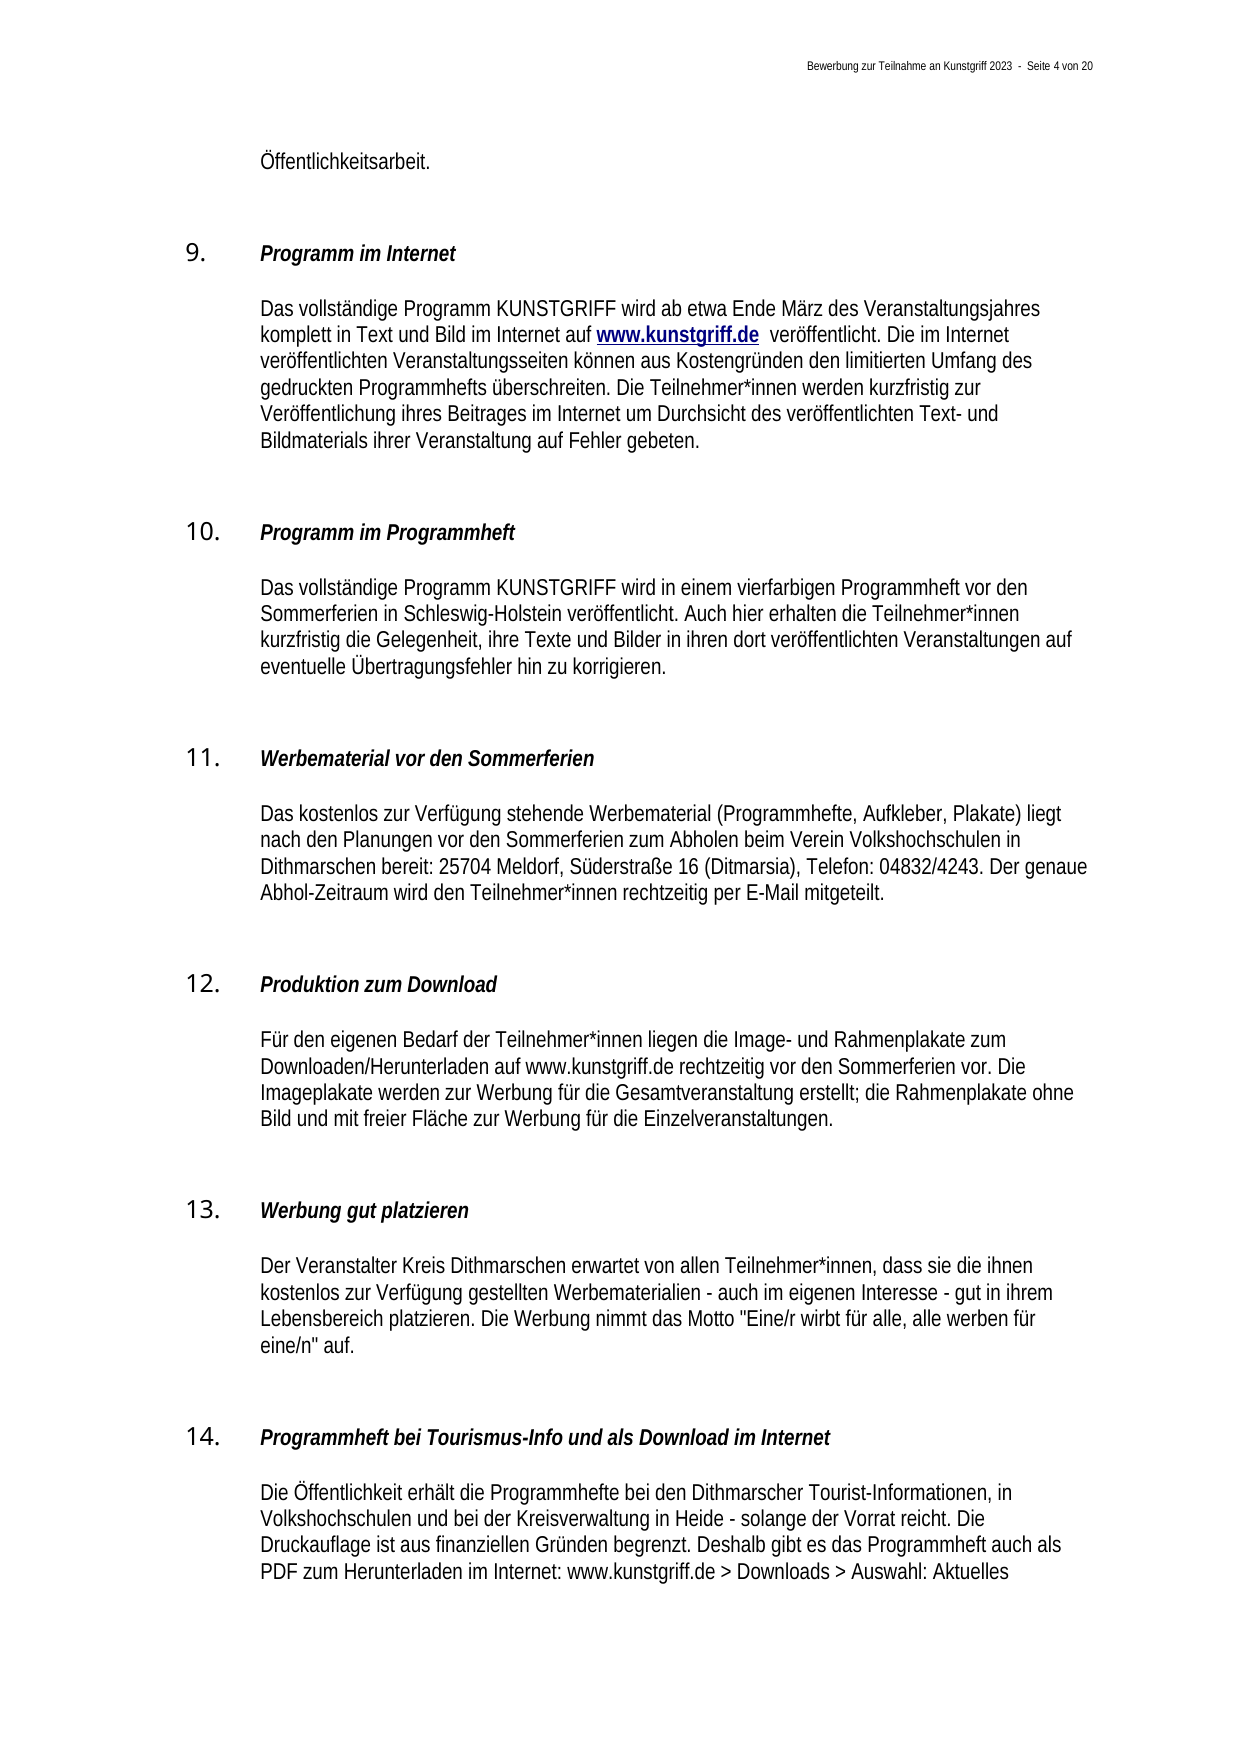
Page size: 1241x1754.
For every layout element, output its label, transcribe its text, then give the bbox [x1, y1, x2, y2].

list Programm im Internet Das vollständige Programm KUNSTGRIFF wird ab etwa Ende März des Veranstaltungsjahres komplett in Text und Bild im Internet auf www.kunstgriff.de veröffentlicht. Die im Internet veröffentlichten Veranstaltungsseiten können aus Kostengründen den limitierten Umfang des gedruckten Programmhefts überschreiten. Die Teilnehmer*innen werden kurzfristig zur Veröffentlichung ihres Beitrages im Internet um Durchsicht des veröffentlichten Text- und Bildmaterials ihrer Veranstaltung auf Fehler gebeten. [185, 234, 1093, 487]
list Programmheft bei Tourismus-Info und als Download im Internet Die Öffentlichkeit erhält die Programmhefte bei den Dithmarscher Tourist-Informationen, in Volkshochschulen und bei der Kreisverwaltung in Heide - solange der Vorrat reicht. Die Druckauflage ist aus finanziellen Gründen begrenzt. Deshalb gibt es das Programmheft auch als PDF zum Herunterladen im Internet: www.kunstgriff.de > Downloads > Auswahl: Aktuelles [185, 1418, 1093, 1584]
list Programm im Programmheft Das vollständige Programm KUNSTGRIFF wird in einem vierfarbigen Programmheft vor den Sommerferien in Schleswig-Holstein veröffentlicht. Auch hier erhalten die Teilnehmer*innen kurzfristig die Gelegenheit, ihre Texte und Bilder in ihren dort veröffentlichten Veranstaltungen auf eventuelle Übertragungsfehler hin zu korrigieren. [185, 513, 1093, 739]
list Werbematerial vor den Sommerferien Das kostenlos zur Verfügung stehende Werbematerial (Programmhefte, Aufkleber, Plakate) liegt nach den Planungen vor den Sommerferien zum Abholen beim Verein Volkshochschulen in Dithmarschen bereit: 25704 Meldorf, Süderstraße 16 (Ditmarsia), Telefon: 04832/4243. Der genaue Abhol-Zeitraum wird den Teilnehmer*innen rechtzeitig per E-Mail mitgeteilt. [185, 739, 1093, 939]
list Produktion zum Download Für den eigenen Bedarf der Teilnehmer*innen liegen die Image- und Rahmenplakate zum Downloaden/Herunterladen auf www.kunstgriff.de rechtzeitig vor den Sommerferien vor. Die Imageplakate werden zur Werbung für die Gesamtveranstaltung erstellt; die Rahmenplakate ohne Bild und mit freier Fläche zur Werbung für die Einzelveranstaltungen. [185, 966, 1093, 1192]
list Werbung gut platzieren Der Veranstalter Kreis Dithmarschen erwartet von allen Teilnehmer*innen, dass sie die ihnen kostenlos zur Verfügung gestellten Werbematerialien - auch im eigenen Interesse - gut in ihrem Lebensbereich platzieren. Die Werbung nimmt das Motto "Eine/r wirbt für alle, alle werben für eine/n" auf. [185, 1192, 1093, 1418]
list Öffentlichkeitsarbeit. [185, 148, 1093, 234]
